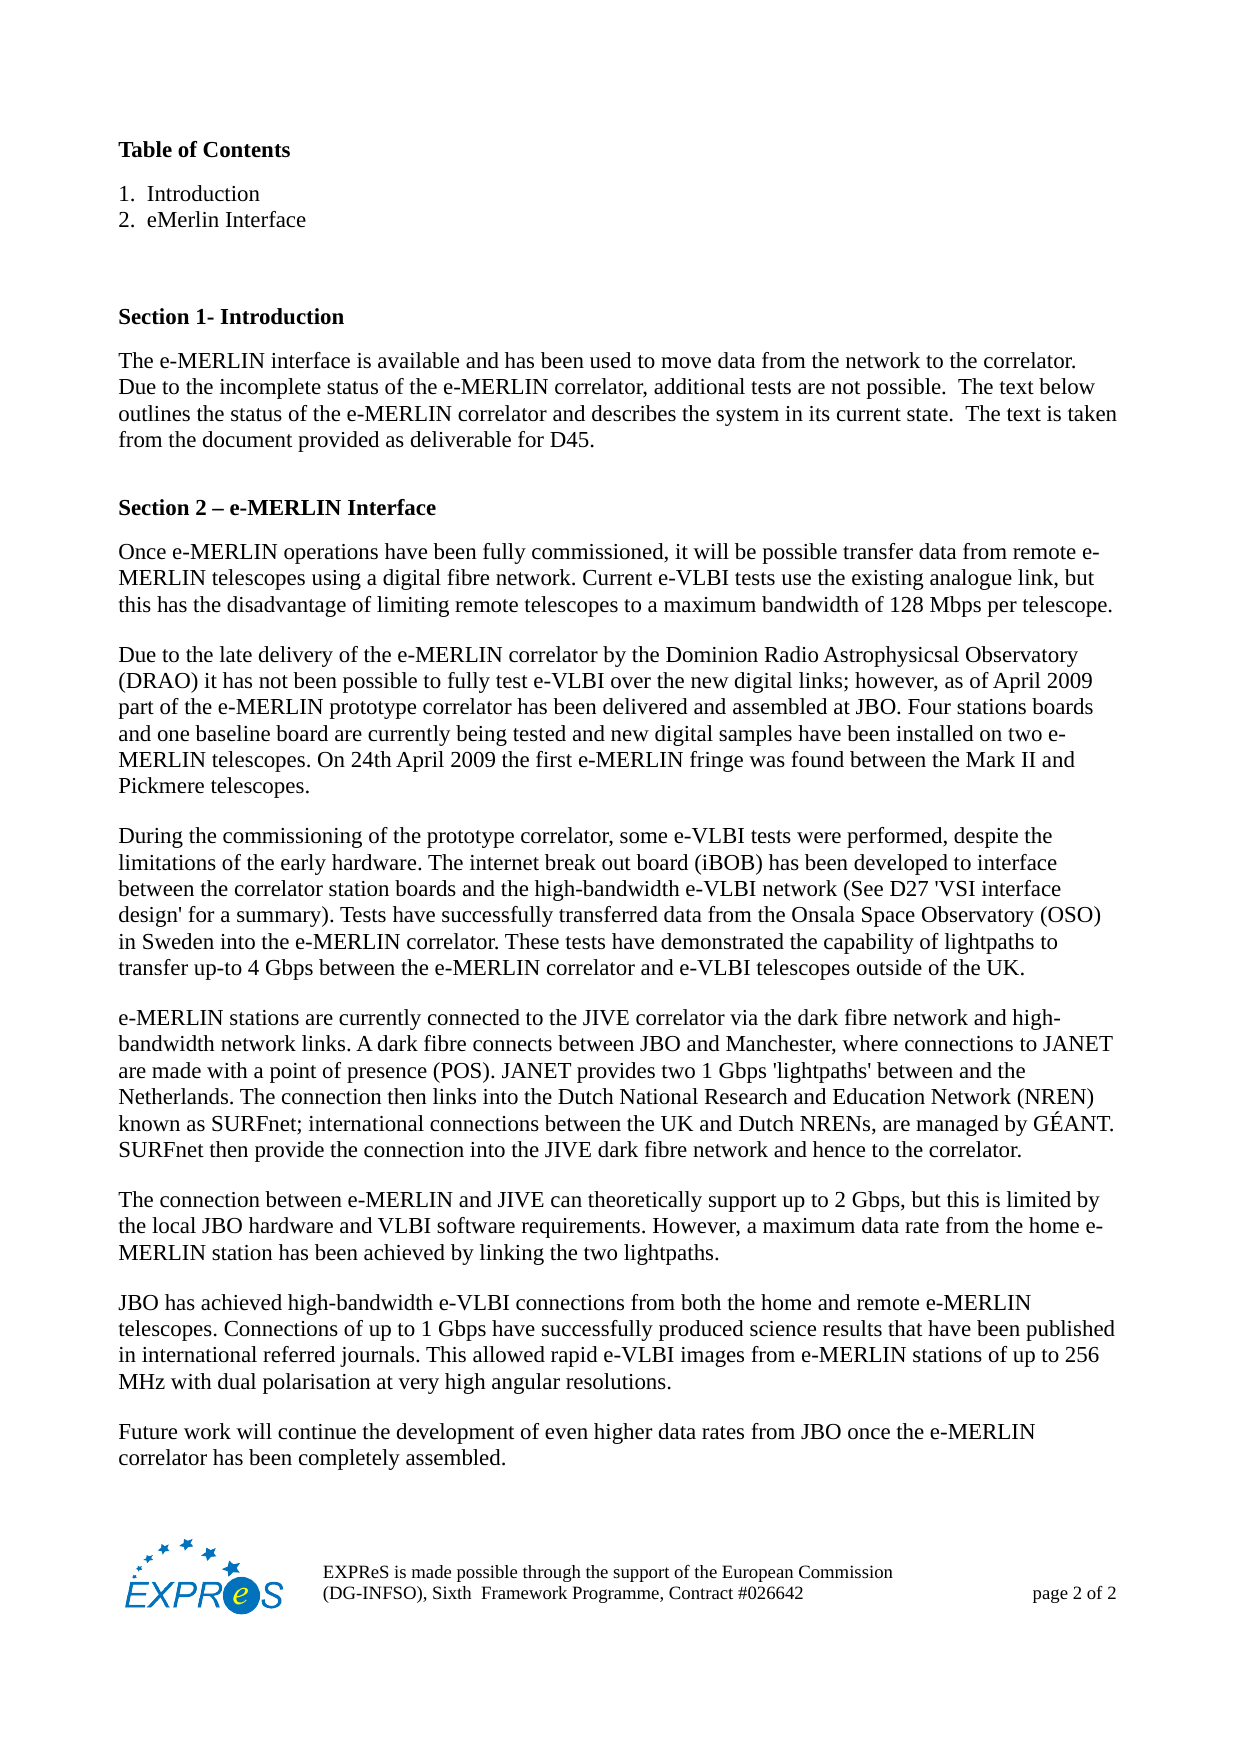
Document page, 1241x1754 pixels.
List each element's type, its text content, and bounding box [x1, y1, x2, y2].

text JBO has achieved high-bandwidth e-VLBI connections from both the home and remote e-MERLIN telescopes. Connections of up to 1 Gbps have successfully produced science results that have been published in international referred journals. This allowed rapid e-VLBI images from e-MERLIN stations of up to 256 MHz with dual polarisation at very high angular resolutions. [118, 1289, 1122, 1394]
title Table of Contents [118, 136, 1122, 162]
picture [123, 1538, 285, 1620]
text The e-MERLIN interface is available and has been used to move data from the network to the correlator. Due to the incomplete status of the e-MERLIN correlator, additional tests are not possible. The text below outlines the status of the e-MERLIN correlator and describes the system in its current state. The text is taken from the document provided as deliverable for D45. [118, 347, 1122, 452]
text 1. Introduction [118, 180, 1122, 206]
text Once e-MERLIN operations have been fully commissioned, it will be possible transfer data from remote e-MERLIN telescopes using a digital fibre network. Current e-VLBI tests use the existing analogue link, but this has the disadvantage of limiting remote telescopes to a maximum bandwidth of 128 Mbps per telescope. [118, 538, 1122, 617]
text e-MERLIN stations are currently connected to the JIVE correlator via the dark fibre network and high-bandwidth network links. A dark fibre connects between JBO and Manchester, where connections to JANET are made with a point of presence (POS). JANET provides two 1 Gbps 'lightpaths' between and the Netherlands. The connection then links into the Dutch National Research and Education Network (NREN) known as SURFnet; international connections between the UK and Dutch NRENs, are managed by GÉANT. SURFnet then provide the connection into the JIVE dark fibre network and hence to the correlator. [118, 1004, 1122, 1162]
text During the commissioning of the prototype correlator, some e-VLBI tests were performed, despite the limitations of the early hardware. The internet break out board (iBOB) has been developed to interface between the correlator station boards and the high-bandwidth e-VLBI network (See D27 'VSI interface design' for a summary). Tests have successfully transferred data from the Onsala Space Observatory (OSO) in Sweden into the e-MERLIN correlator. These tests have demonstrated the capability of lightpaths to transfer up-to 4 Gbps between the e-MERLIN correlator and e-VLBI telescopes outside of the UK. [118, 822, 1122, 981]
title Section 2 – e-MERLIN Interface [118, 494, 1122, 520]
text 2. eMerlin Interface [118, 206, 1122, 233]
title Section 1- Introduction [118, 303, 1122, 329]
text The connection between e-MERLIN and JIVE can theoretically support up to 2 Gbps, but this is limited by the local JBO hardware and VLBI software requirements. However, a maximum data rate from the home e-MERLIN station has been achieved by linking the two lightpaths. [118, 1186, 1122, 1265]
text Future work will continue the development of even higher data rates from JBO once the e-MERLIN correlator has been completely assembled. [118, 1418, 1122, 1470]
text Due to the late delivery of the e-MERLIN correlator by the Dominion Radio Astrophysicsal Observatory (DRAO) it has not been possible to fully test e-VLBI over the new digital links; however, as of April 2009 part of the e-MERLIN prototype correlator has been delivered and assembled at JBO. Four stations boards and one baseline board are currently being tested and new digital samples have been installed on two e-MERLIN telescopes. On 24th April 2009 the first e-MERLIN fringe was found between the Mark II and Pickmere telescopes. [118, 641, 1122, 799]
